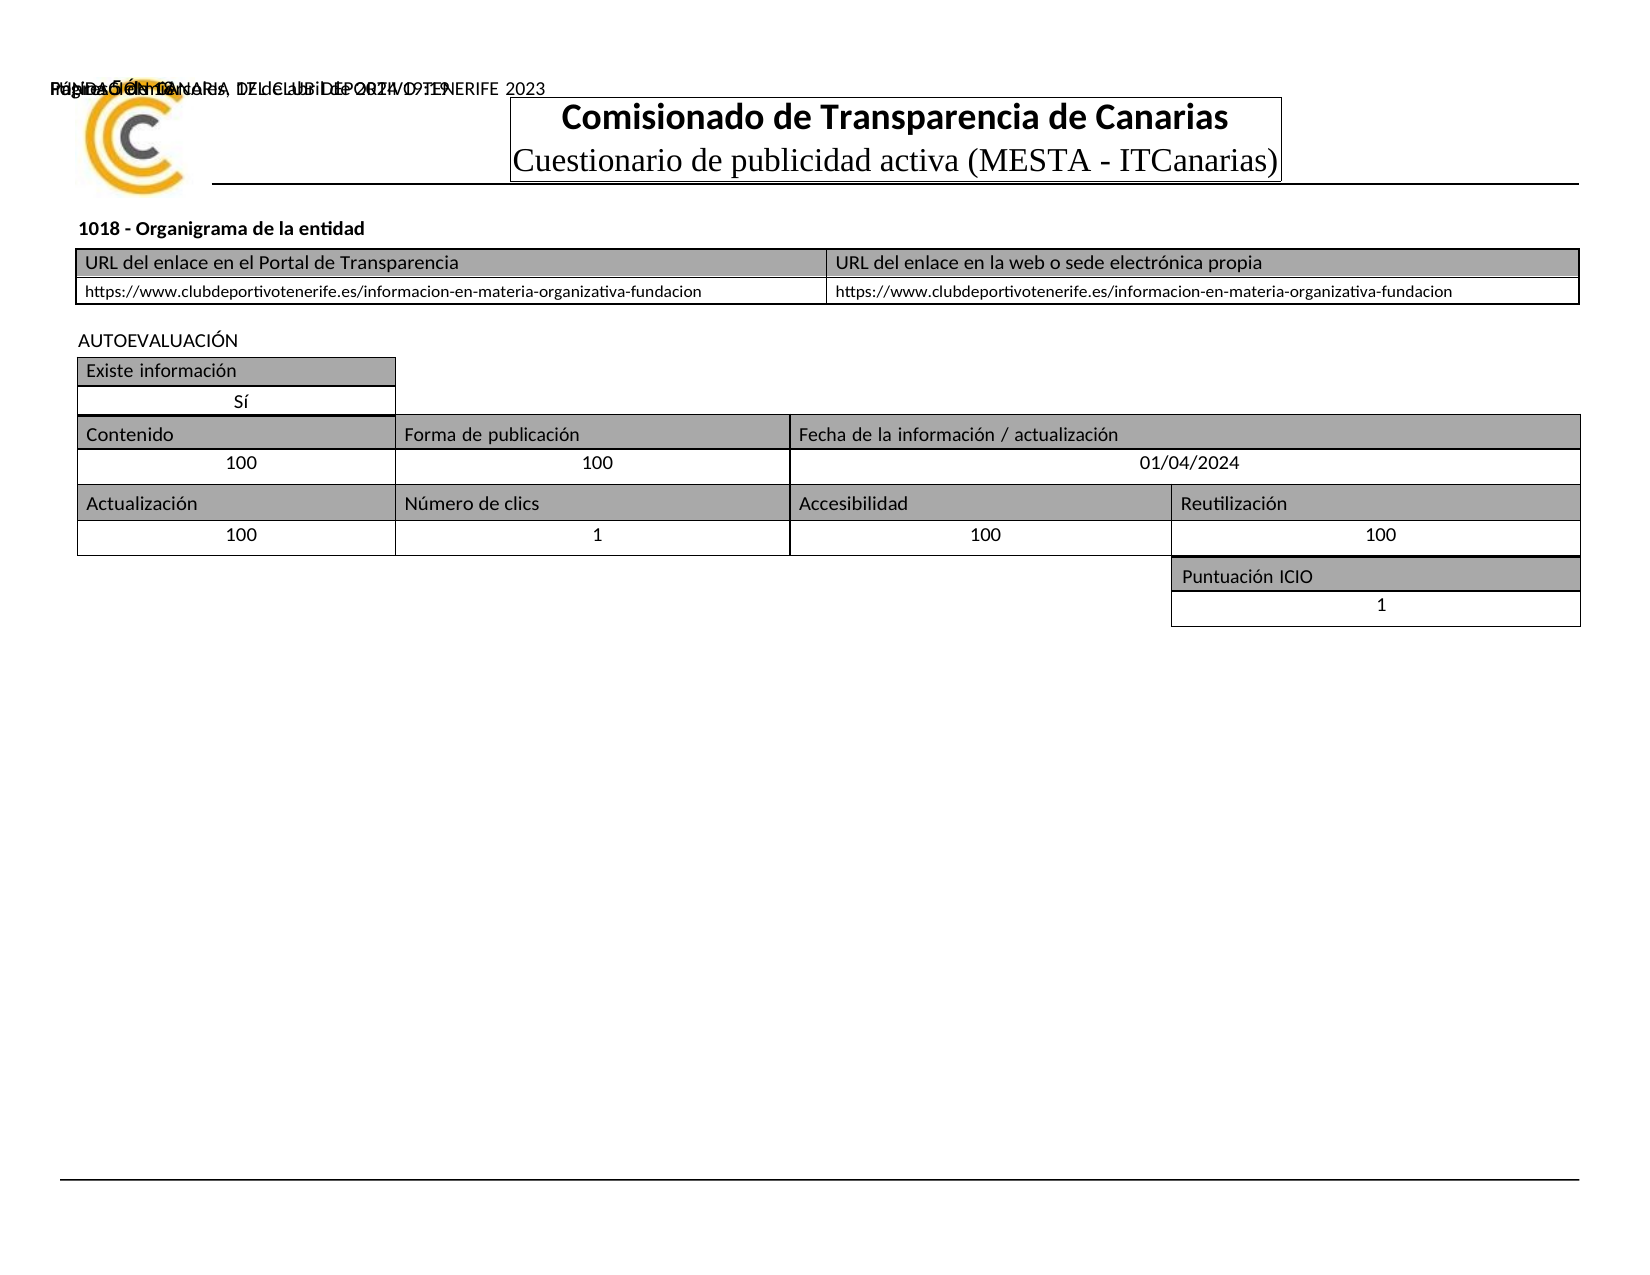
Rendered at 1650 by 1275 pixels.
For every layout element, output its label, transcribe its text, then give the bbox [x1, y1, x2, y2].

table_header [396, 357, 1580, 413]
table_header URL del enlace en la web o sede electrónica propia [827, 250, 1578, 276]
table_cell 100 [1172, 521, 1580, 555]
table_cell 100 [78, 450, 395, 484]
table_cell Sí [78, 387, 395, 413]
table_cell Reutilización [1172, 485, 1580, 520]
table_cell https://www.clubdeportivotenerife.es/informacion-en-materia-organizativa-fundacion [77, 278, 826, 303]
table_cell Accesibilidad [791, 485, 1171, 520]
table_cell 100 [78, 521, 395, 555]
table_cell 100 [791, 521, 1171, 555]
table_cell https://www.clubdeportivotenerife.es/informacion-en-materia-organizativa-fundacion [827, 278, 1578, 303]
table_cell Puntuación ICIO [1172, 558, 1580, 590]
text AUTOEVALUACIÓN [78, 328, 1594, 353]
table_header Existe información [78, 358, 395, 385]
table_header URL del enlace en el Portal de Transparencia [77, 250, 826, 276]
table_cell 100 [396, 450, 789, 484]
table_cell Actualización [78, 485, 395, 520]
table_cell [77, 556, 1171, 626]
table_cell Número de clics [396, 485, 789, 520]
table_cell 01/04/2024 [791, 450, 1580, 484]
table_cell Contenido [78, 417, 395, 448]
table_cell Forma de publicación [396, 415, 789, 448]
table_cell 1 [396, 521, 789, 555]
subtitle 1018 - Organigrama de la entidad [78, 216, 1594, 240]
table_cell 1 [1172, 592, 1580, 626]
table_cell Fecha de la información / actualización [791, 415, 1580, 448]
picture [75, 77, 195, 198]
